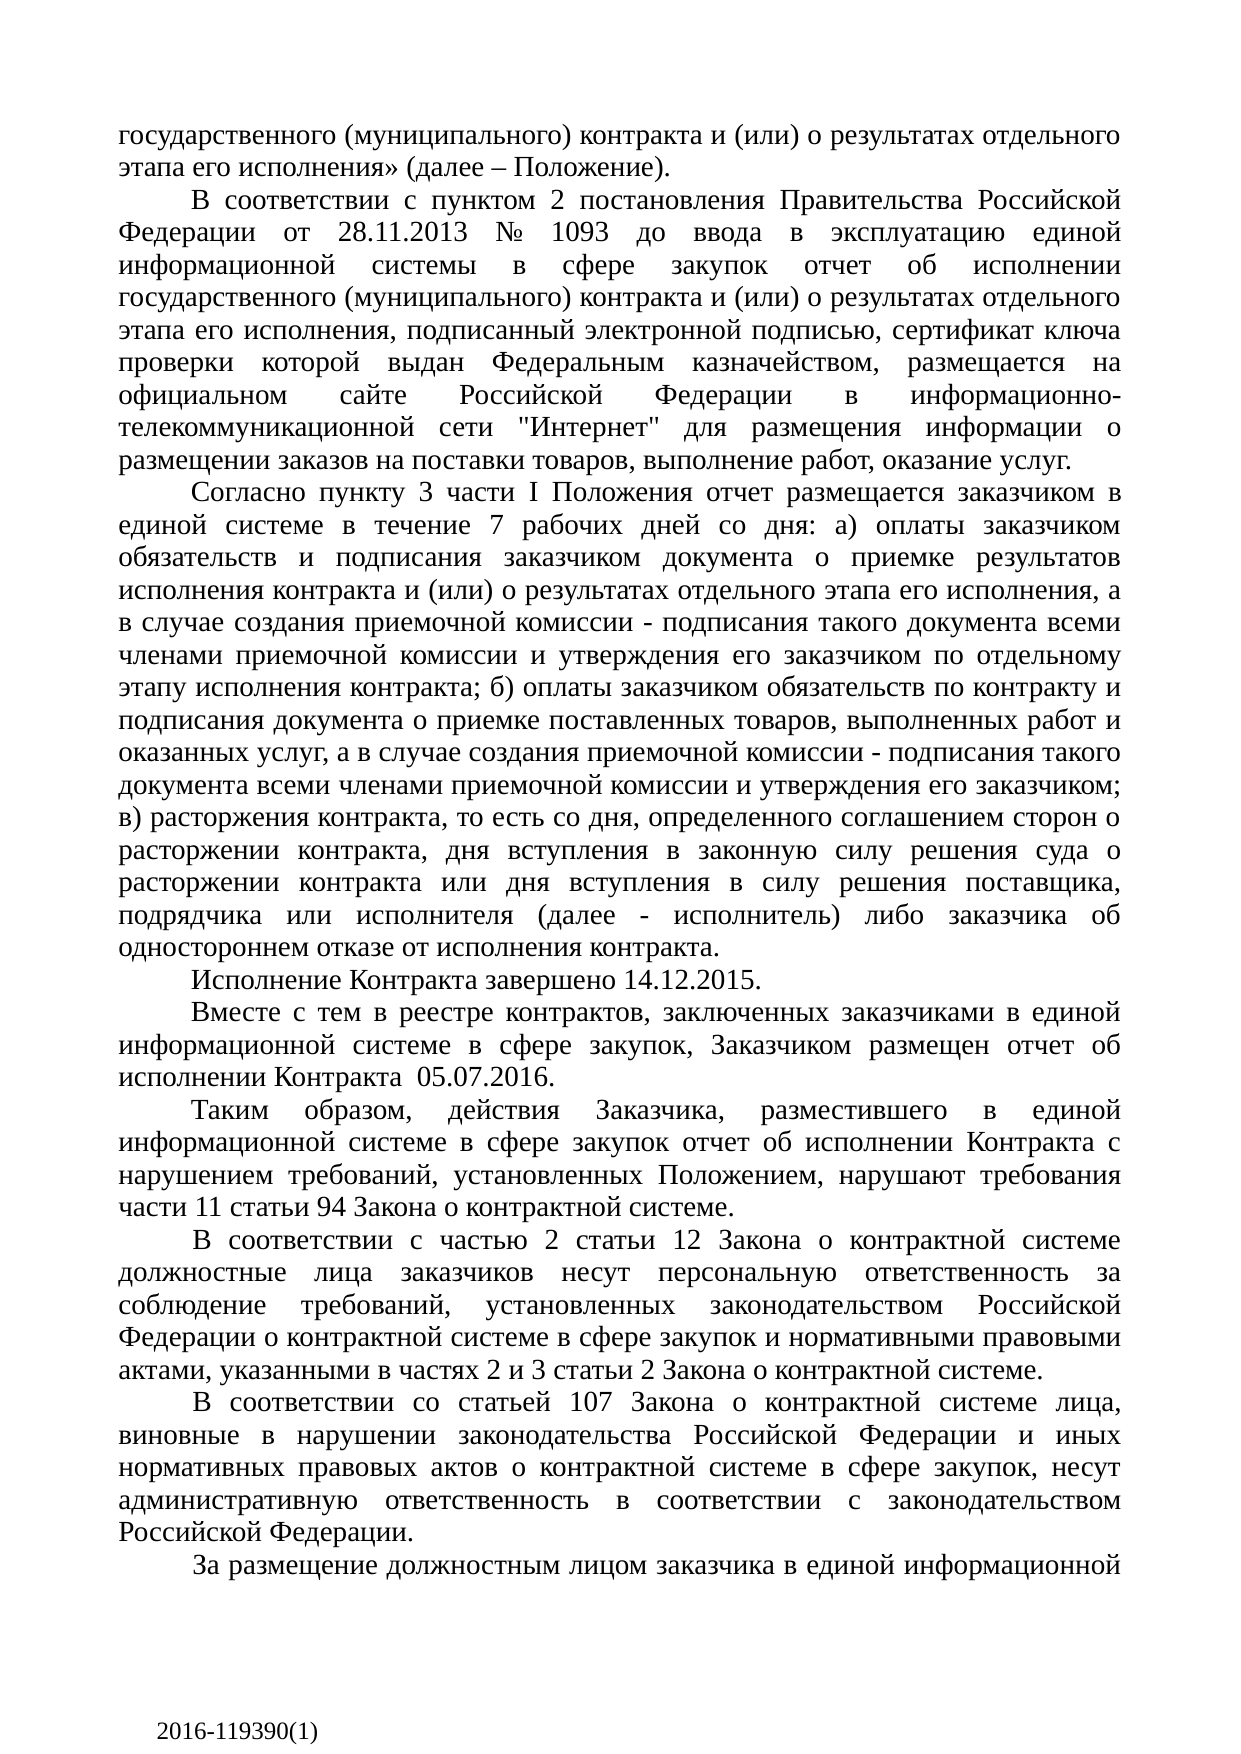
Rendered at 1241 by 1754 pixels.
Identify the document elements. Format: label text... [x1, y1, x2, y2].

text государственного (муниципального) контракта и (или) о результатах отдельного этапа его исполнения» (далее – Положение). [118, 118, 1122, 183]
text Таким образом, действия Заказчика, разместившего в единой информационной системе в сфере закупок отчет об исполнении Контракта с нарушением требований, установленных Положением, нарушают требования части 11 статьи 94 Закона о контрактной системе. [118, 1093, 1122, 1223]
text В соответствии со статьей 107 Закона о контрактной системе лица, виновные в нарушении законодательства Российской Федерации и иных нормативных правовых актов о контрактной системе в сфере закупок, несут административную ответственность в соответствии с законодательством Российской Федерации. [118, 1386, 1122, 1548]
text Согласно пункту 3 части I Положения отчет размещается заказчиком в единой системе в течение 7 рабочих дней со дня: а) оплаты заказчиком обязательств и подписания заказчиком документа о приемке результатов исполнения контракта и (или) о результатах отдельного этапа его исполнения, а в случае создания приемочной комиссии - подписания такого документа всеми членами приемочной комиссии и утверждения его заказчиком по отдельному этапу исполнения контракта; б) оплаты заказчиком обязательств по контракту и подписания документа о приемке поставленных товаров, выполненных работ и оказанных услуг, а в случае создания приемочной комиссии - подписания такого документа всеми членами приемочной комиссии и утверждения его заказчиком; в) расторжения контракта, то есть со дня, определенного соглашением сторон о расторжении контракта, дня вступления в законную силу решения суда о расторжении контракта или дня вступления в силу решения поставщика, подрядчика или исполнителя (далее - исполнитель) либо заказчика об одностороннем отказе от исполнения контракта. [118, 476, 1122, 963]
text Вместе с тем в реестре контрактов, заключенных заказчиками в единой информационной системе в сфере закупок, Заказчиком размещен отчет об исполнении Контракта 05.07.2016. [118, 996, 1122, 1093]
text В соответствии с пунктом 2 постановления Правительства Российской Федерации от 28.11.2013 № 1093 до ввода в эксплуатацию единой информационной системы в сфере закупок отчет об исполнении государственного (муниципального) контракта и (или) о результатах отдельного этапа его исполнения, подписанный электронной подписью, сертификат ключа проверки которой выдан Федеральным казначейством, размещается на официальном сайте Российской Федерации в информационно-телекоммуникационной сети "Интернет" для размещения информации о размещении заказов на поставки товаров, выполнение работ, оказание услуг. [118, 183, 1122, 476]
text В соответствии с частью 2 статьи 12 Закона о контрактной системе должностные лица заказчиков несут персональную ответственность за соблюдение требований, установленных законодательством Российской Федерации о контрактной системе в сфере закупок и нормативными правовыми актами, указанными в частях 2 и 3 статьи 2 Закона о контрактной системе. [118, 1223, 1122, 1386]
text За размещение должностным лицом заказчика в единой информационной [118, 1548, 1122, 1581]
text Исполнение Контракта завершено 14.12.2015. [118, 963, 1122, 996]
